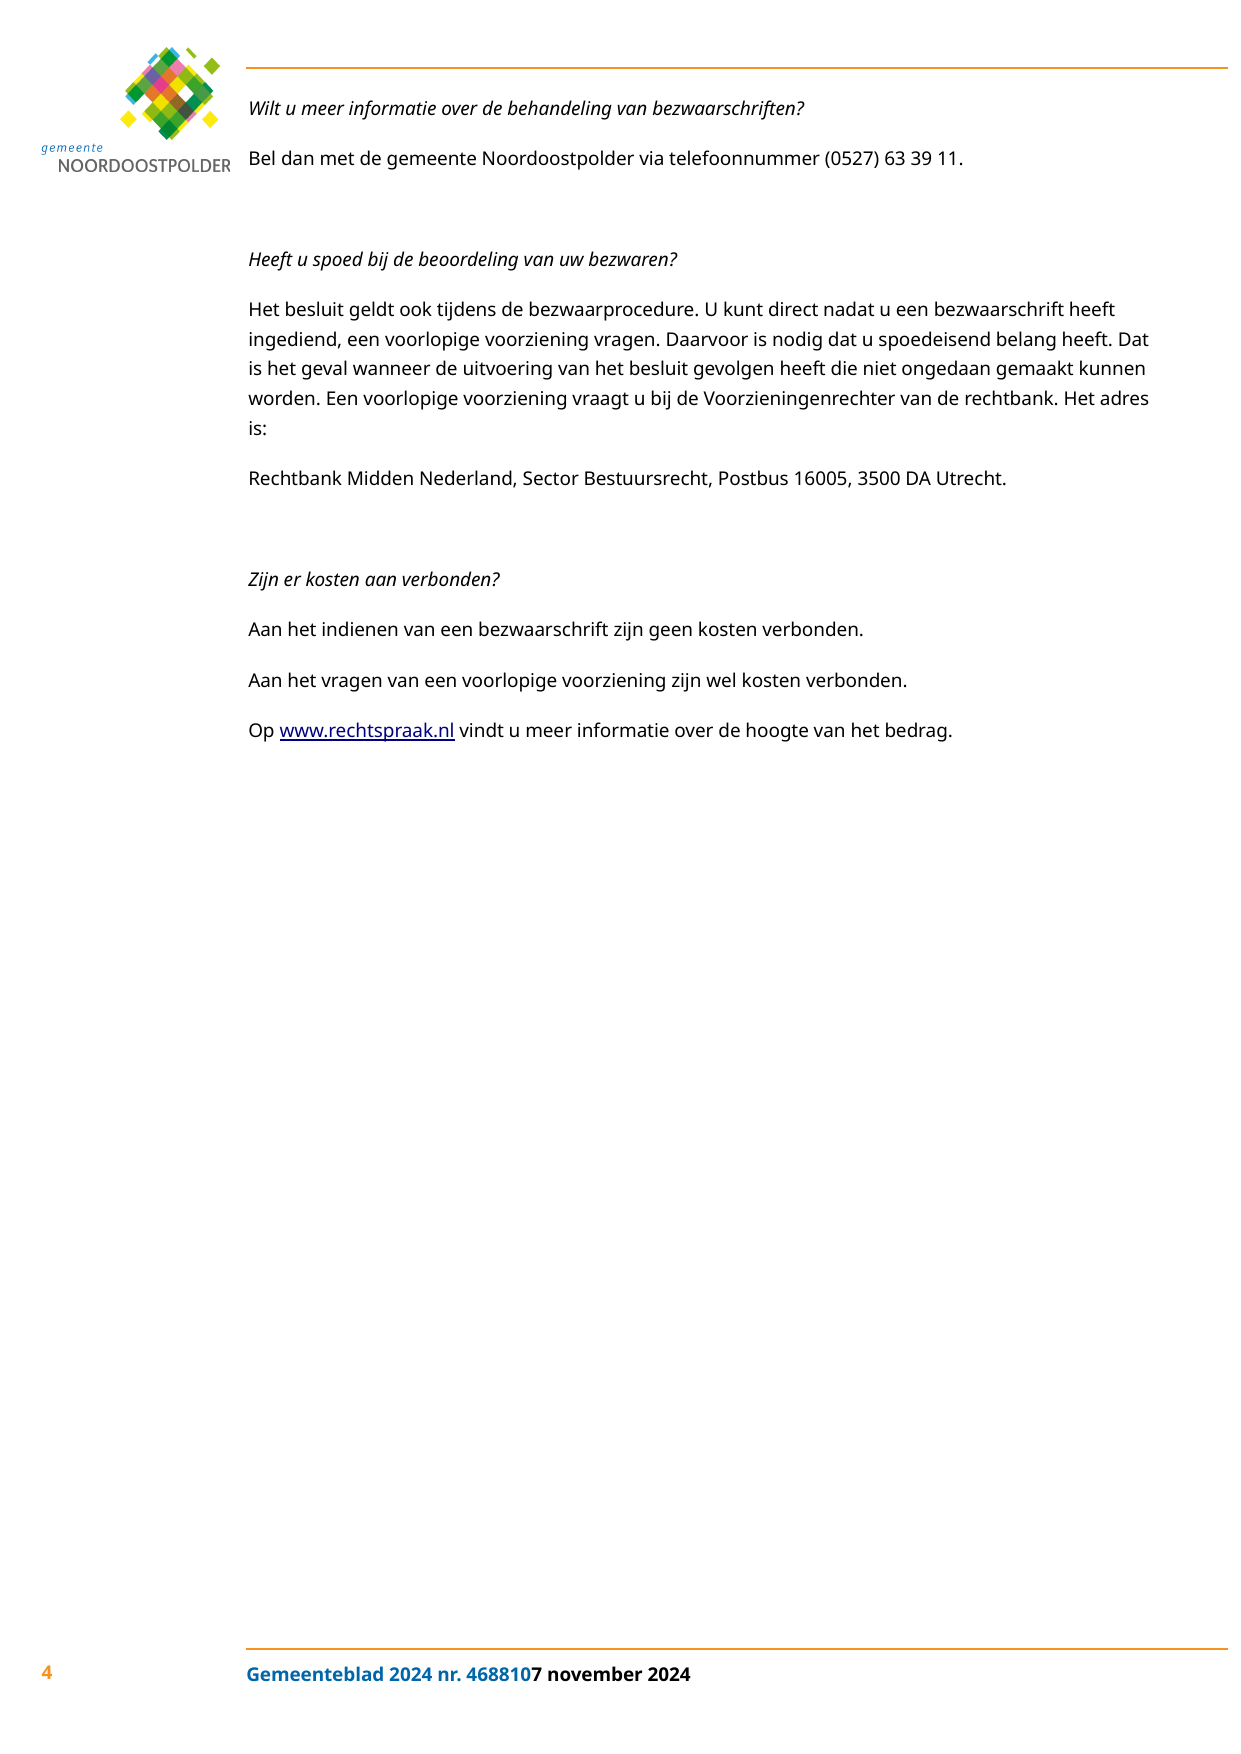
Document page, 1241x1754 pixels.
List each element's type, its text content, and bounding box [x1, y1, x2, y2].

text Zijn er kosten aan verbonden? [248, 566, 1152, 592]
text Op www.rechtspraak.nl vindt u meer informatie over de hoogte van het bedrag. [248, 717, 1152, 743]
text Aan het indienen van een bezwaarschrift zijn geen kosten verbonden. [248, 616, 1152, 642]
text Wilt u meer informatie over de behandeling van bezwaarschriften? [248, 95, 1152, 121]
text Aan het vragen van een voorlopige voorziening zijn wel kosten verbonden. [248, 667, 1152, 693]
text Heeft u spoed bij de beoordeling van uw bezwaren? [248, 246, 1152, 272]
text Rechtbank Midden Nederland, Sector Bestuursrecht, Postbus 16005, 3500 DA Utrecht. [248, 465, 1152, 491]
text Het besluit geldt ook tijdens de bezwaarprocedure. U kunt direct nadat u een bezwaarschrift heeft ingediend, een voorlopige voorziening vragen. Daarvoor is nodig dat u spoedeisend belang heeft. Dat is het geval wanneer de uitvoering van het besluit gevolgen heeft die niet ongedaan gemaakt kunnen worden. Een voorlopige voorziening vraagt u bij de Voorzieningenrechter van de rechtbank. Het adres is: [248, 296, 1152, 441]
picture [41, 47, 231, 172]
text Bel dan met de gemeente Noordoostpolder via telefoonnummer (0527) 63 39 11. [248, 145, 1152, 171]
